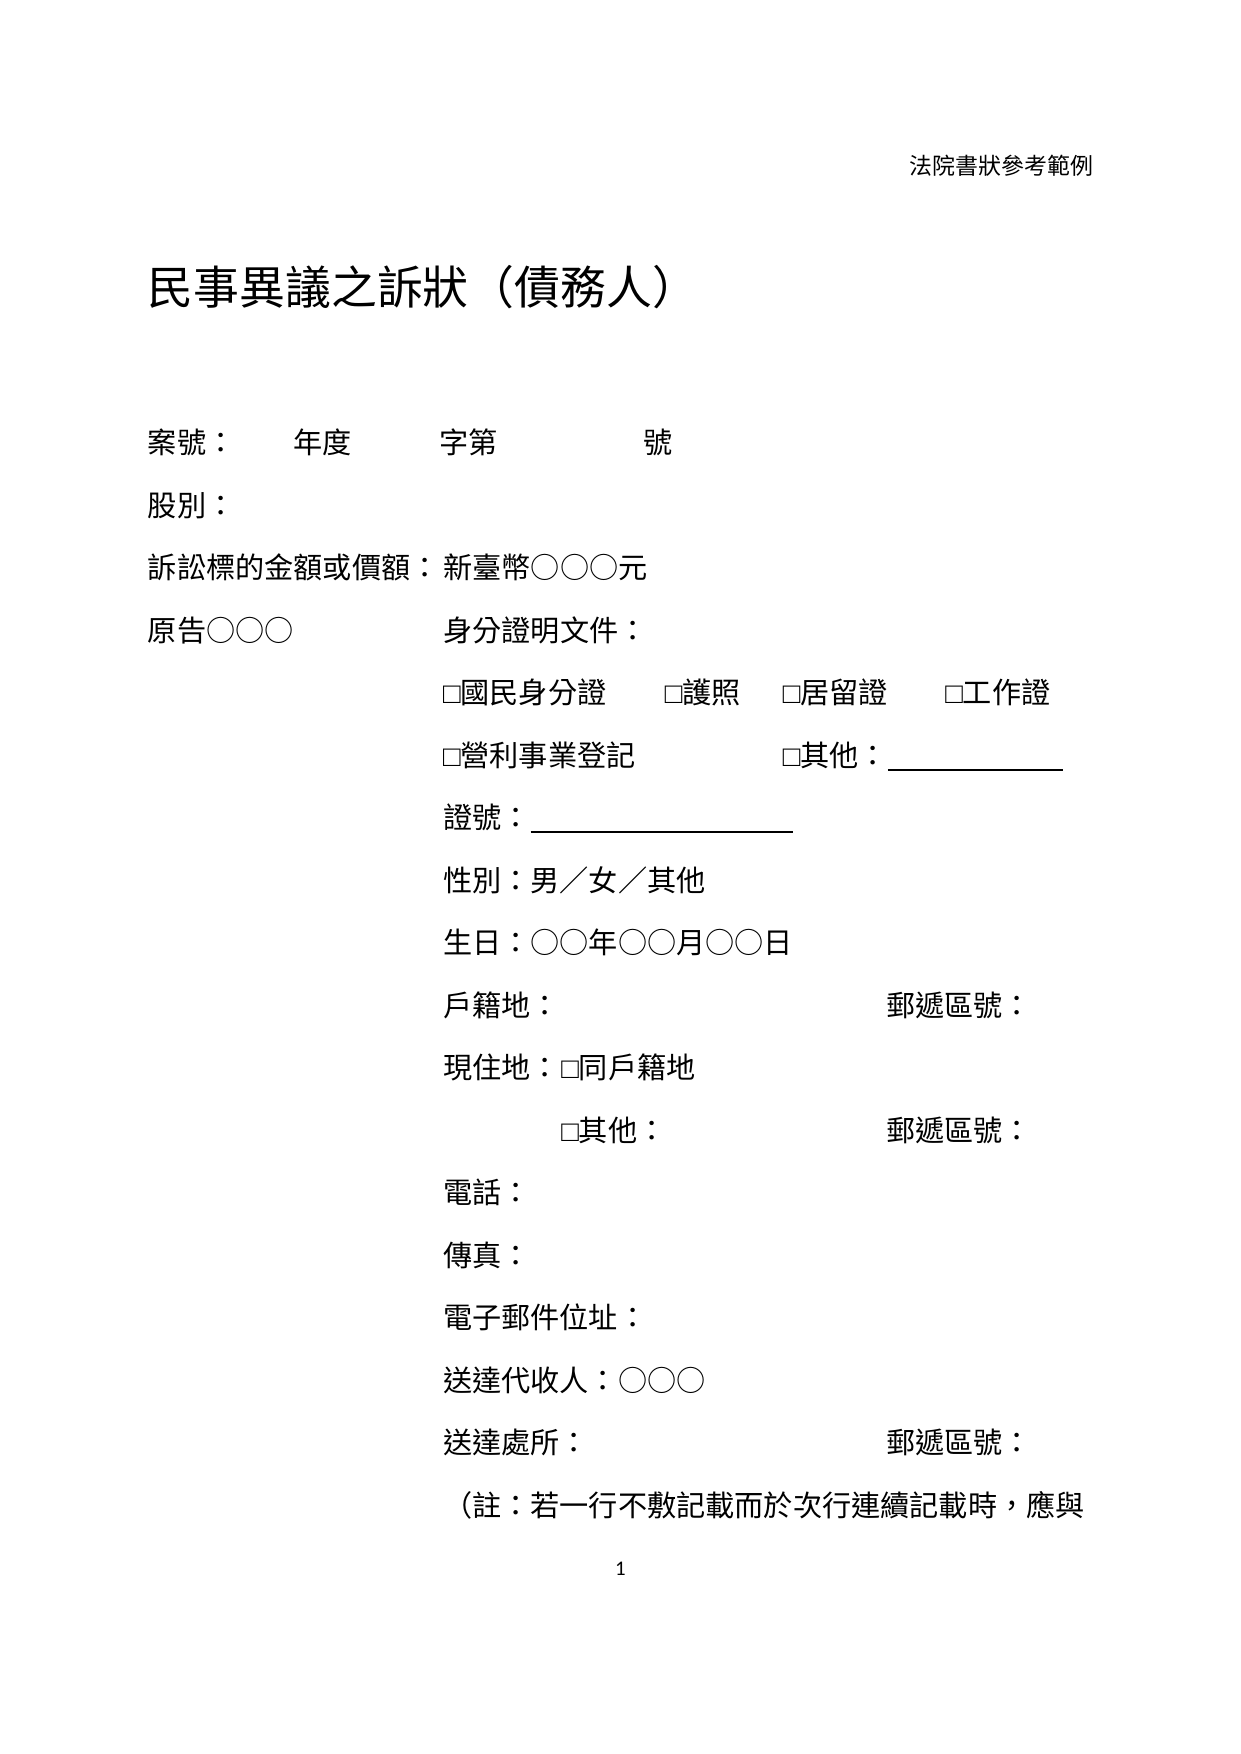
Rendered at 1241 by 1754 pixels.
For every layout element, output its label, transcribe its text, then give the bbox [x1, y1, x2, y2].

text 證號： [443, 774, 1092, 837]
text 電話： [443, 1149, 1092, 1212]
text 傳真： [443, 1212, 1092, 1274]
text 股別： [148, 462, 1092, 524]
text 案號： 年度 字第 號 [148, 399, 1092, 462]
text □其他： 郵遞區號： [443, 1087, 1092, 1149]
text 送達代收人：○○○ [443, 1337, 1092, 1399]
text 送達處所： 郵遞區號： [443, 1399, 1092, 1462]
text 現住地： □同戶籍地 [443, 1024, 1092, 1087]
text □營利事業登記 □其他： [443, 712, 1092, 774]
text □國民身分證 □護照 □居留證 □工作證 [443, 649, 1092, 712]
text （註：若一行不敷記載而於次行連續記載時，應與 [443, 1462, 1092, 1524]
text 性別：男∕女∕其他 [443, 837, 1092, 899]
text 戶籍地： 郵遞區號： [443, 962, 1092, 1024]
text 原告○○○ 身分證明文件： [148, 587, 1092, 649]
text 生日：○○年○○月○○日 [443, 899, 1092, 962]
text 電子郵件位址： [443, 1274, 1092, 1337]
text 訴訟標的金額或價額： 新臺幣○○○元 [148, 524, 1092, 587]
text 民事異議之訴狀（債務人） [148, 212, 1092, 337]
